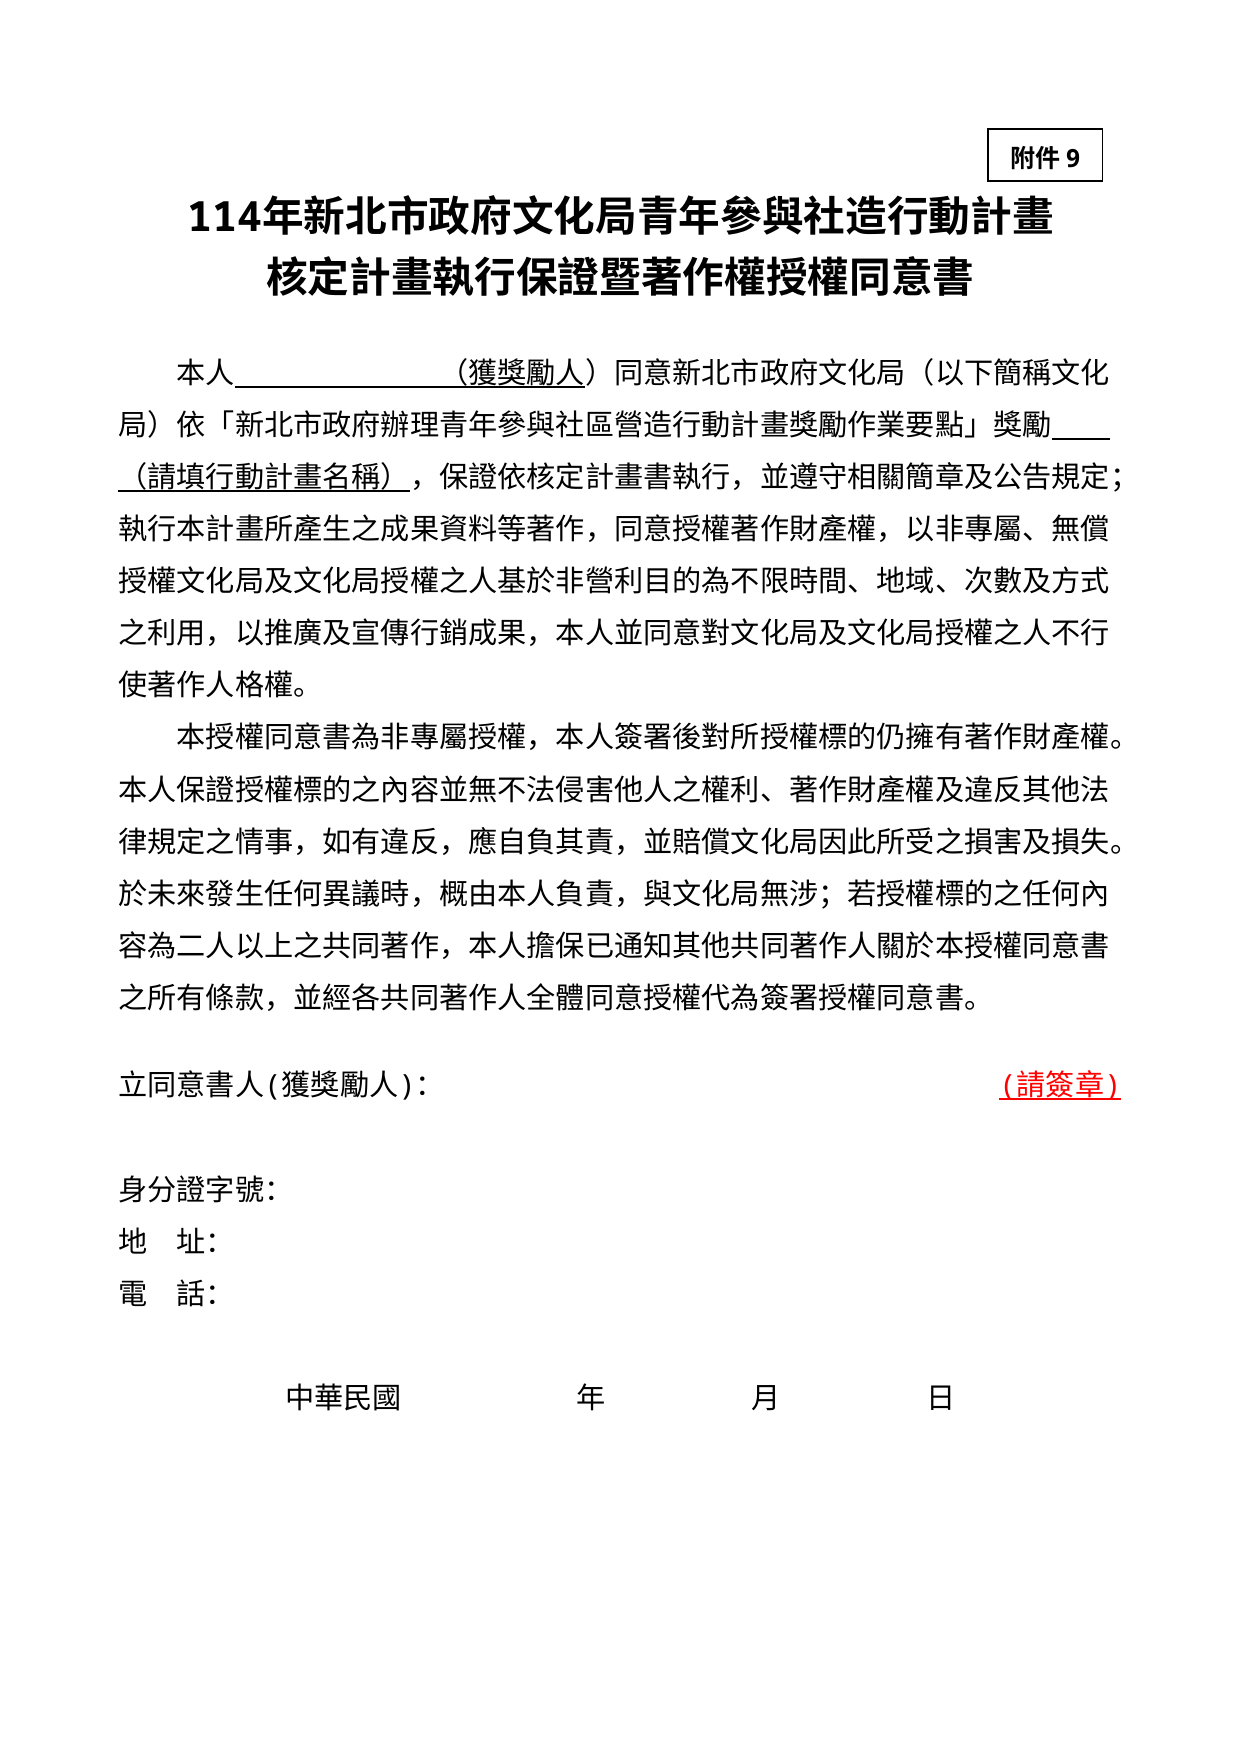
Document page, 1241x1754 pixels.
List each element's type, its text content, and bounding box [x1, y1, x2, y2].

text 本人 （獲獎勵人）同意新北市政府文化局（以下簡稱文化局）依「新北市政府辦理青年參與社區營造行動計畫獎勵作業要點」獎勵 （請填行動計畫名稱），保證依核定計畫書執行，並遵守相關簡章及公告規定；執行本計畫所產生之成果資料等著作，同意授權著作財產權，以非專屬、無償授權文化局及文化局授權之人基於非營利目的為不限時間、地域、次數及方式之利用，以推廣及宣傳行銷成果，本人並同意對文化局及文化局授權之人不行使著作人格權。 [118, 342, 1122, 706]
text [989, 130, 1102, 180]
text 地 址： [118, 1210, 1122, 1262]
text 身分證字號： [118, 1158, 1122, 1210]
text 附件9 [998, 138, 1093, 171]
text 立同意書人(獲獎勵人)： (請簽章) [118, 1054, 1122, 1106]
text 114年新北市政府文化局青年參與社造行動計畫 [118, 183, 1122, 244]
text 電 話： [118, 1262, 1122, 1314]
text 本授權同意書為非專屬授權，本人簽署後對所授權標的仍擁有著作財產權。本人保證授權標的之內容並無不法侵害他人之權利、著作財產權及違反其他法律規定之情事，如有違反，應自負其責，並賠償文化局因此所受之損害及損失。於未來發生任何異議時，概由本人負責，與文化局無涉；若授權標的之任何內容為二人以上之共同著作，本人擔保已通知其他共同著作人關於本授權同意書之所有條款，並經各共同著作人全體同意授權代為簽署授權同意書。 [118, 706, 1122, 1019]
text 中華民國 年 月 日 [118, 1367, 1122, 1419]
text 核定計畫執行保證暨著作權授權同意書 [118, 244, 1122, 304]
